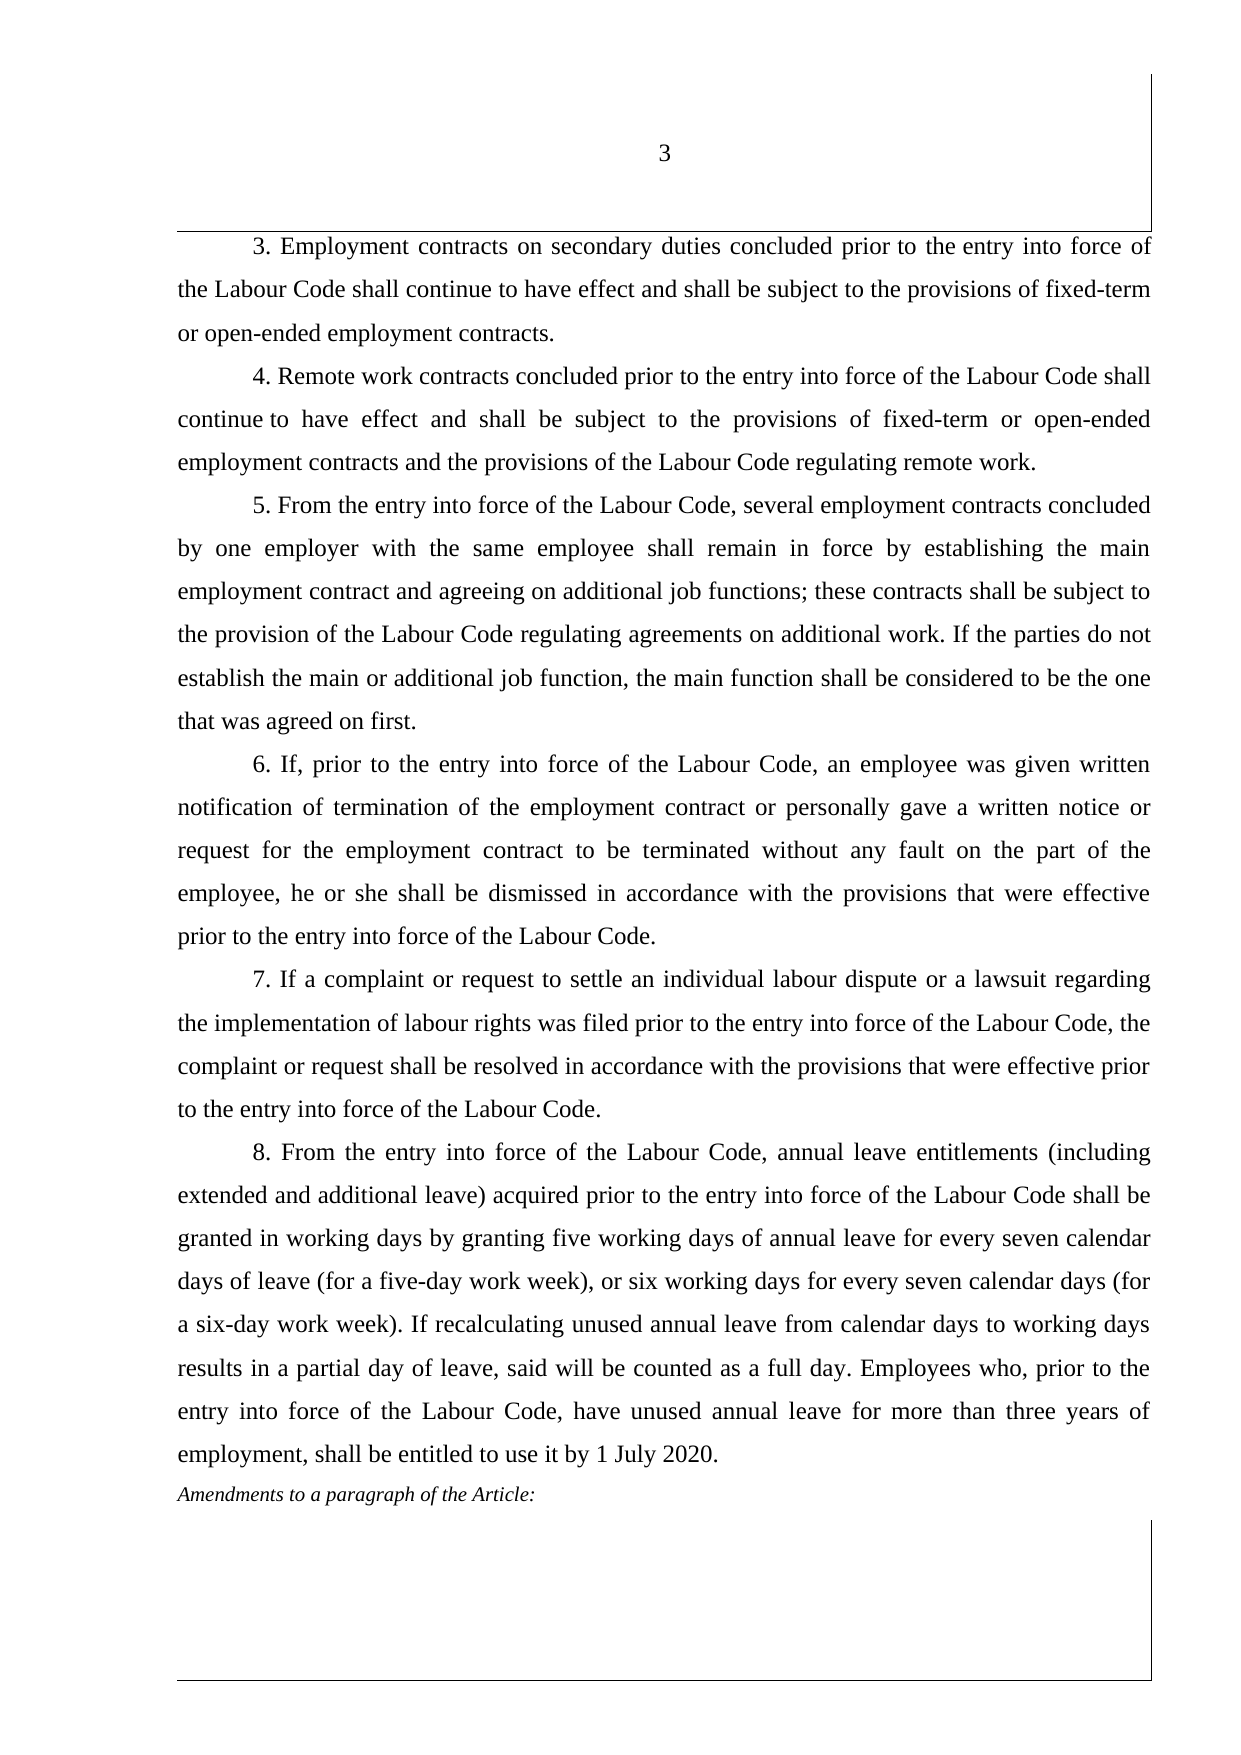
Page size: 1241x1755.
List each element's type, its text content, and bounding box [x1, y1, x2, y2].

text 4. Remote work contracts concluded prior to the entry into force of the Labour Code shall continue to have effect and shall be subject to the provisions of fixed-term or open-ended employment contracts and the provisions of the Labour Code regulating remote work. [177, 361, 1152, 476]
text 3. Employment contracts on secondary duties concluded prior to the entry into force of the Labour Code shall continue to have effect and shall be subject to the provisions of fixed-term or open-ended employment contracts. [177, 231, 1152, 346]
text 5. From the entry into force of the Labour Code, several employment contracts concluded by one employer with the same employee shall remain in force by establishing the main employment contract and agreeing on additional job functions; these contracts shall be subject to the provision of the Labour Code regulating agreements on additional work. If the parties do not establish the main or additional job function, the main function shall be considered to be the one that was agreed on first. [177, 490, 1152, 734]
text 7. If a complaint or request to settle an individual labour dispute or a lawsuit regarding the implementation of labour rights was filed prior to the entry into force of the Labour Code, the complaint or request shall be resolved in accordance with the provisions that were effective prior to the entry into force of the Labour Code. [177, 964, 1152, 1123]
text Amendments to a paragraph of the Article: [177, 1482, 1152, 1506]
text 6. If, prior to the entry into force of the Labour Code, an employee was given written notification of termination of the employment contract or personally gave a written notice or request for the employment contract to be terminated without any fault on the part of the employee, he or she shall be dismissed in accordance with the provisions that were effective prior to the entry into force of the Labour Code. [177, 749, 1152, 950]
text 8. From the entry into force of the Labour Code, annual leave entitlements (including extended and additional leave) acquired prior to the entry into force of the Labour Code shall be granted in working days by granting five working days of annual leave for every seven calendar days of leave (for a five-day work week), or six working days for every seven calendar days (for a six-day work week). If recalculating unused annual leave from calendar days to working days results in a partial day of leave, said will be counted as a full day. Employees who, prior to the entry into force of the Labour Code, have unused annual leave for more than three years of employment, shall be entitled to use it by 1 July 2020. [177, 1137, 1152, 1468]
